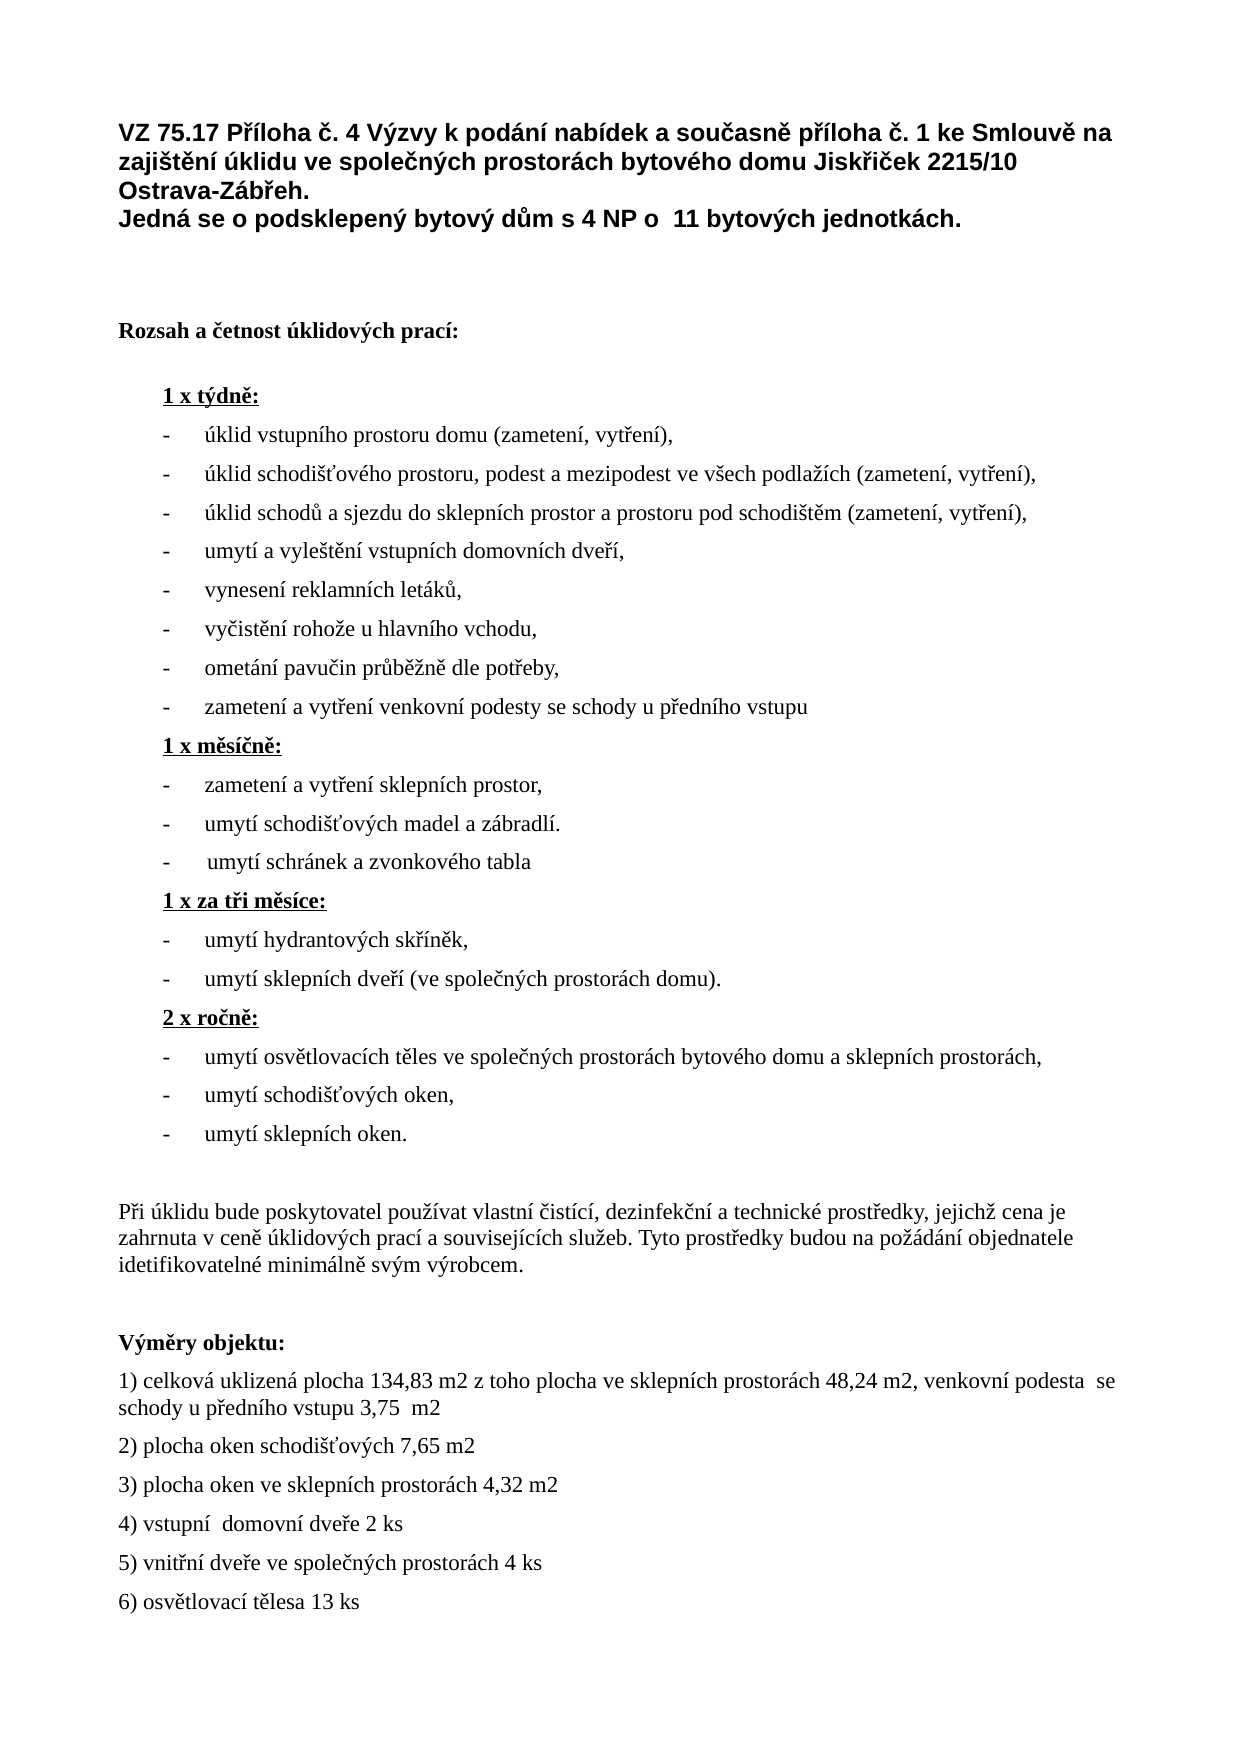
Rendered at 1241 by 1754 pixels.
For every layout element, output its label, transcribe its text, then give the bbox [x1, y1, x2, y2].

text - umytí schránek a zvonkového tabla [162, 848, 1122, 875]
text - zametení a vytření venkovní podesty se schody u předního vstupu [162, 693, 1122, 719]
text 1 x za tři měsíce: [162, 887, 1122, 914]
text - umytí osvětlovacích těles ve společných prostorách bytového domu a sklepních prostorách, [162, 1043, 1122, 1069]
text - umytí sklepních dveří (ve společných prostorách domu). [162, 965, 1122, 991]
text 1) celková uklizená plocha 134,83 m2 z toho plocha ve sklepních prostorách 48,24 m2, venkovní podesta se schody u předního vstupu 3,75 m2 [118, 1367, 1122, 1420]
text - úklid schodišťového prostoru, podest a mezipodest ve všech podlažích (zametení, vytření), [162, 460, 1122, 486]
text 1 x měsíčně: [162, 732, 1122, 758]
text - vynesení reklamních letáků, [162, 576, 1122, 603]
text - vyčistění rohože u hlavního vchodu, [162, 615, 1122, 642]
text Jedná se o podsklepený bytový dům s 4 NP o 11 bytových jednotkách. [118, 204, 1122, 233]
text 5) vnitřní dveře ve společných prostorách 4 ks [118, 1549, 1122, 1576]
text 6) osvětlovací tělesa 13 ks [118, 1588, 1122, 1614]
text 4) vstupní domovní dveře 2 ks [118, 1510, 1122, 1537]
text - ometání pavučin průběžně dle potřeby, [162, 654, 1122, 681]
text Výměry objektu: [118, 1328, 1122, 1355]
text - umytí hydrantových skříněk, [162, 926, 1122, 952]
text - úklid schodů a sjezdu do sklepních prostor a prostoru pod schodištěm (zametení, vytření), [162, 499, 1122, 525]
text - umytí schodišťových oken, [162, 1082, 1122, 1108]
text 3) plocha oken ve sklepních prostorách 4,32 m2 [118, 1471, 1122, 1498]
text - umytí a vyleštění vstupních domovních dveří, [162, 538, 1122, 564]
text Rozsah a četnost úklidových prací: [118, 317, 1122, 343]
text - zametení a vytření sklepních prostor, [162, 771, 1122, 797]
text 1 x týdně: [162, 382, 1122, 408]
text 2 x ročně: [162, 1004, 1122, 1030]
text - umytí schodišťových madel a zábradlí. [162, 809, 1122, 836]
text 2) plocha oken schodišťových 7,65 m2 [118, 1433, 1122, 1459]
text - úklid vstupního prostoru domu (zametení, vytření), [162, 421, 1122, 447]
text - umytí sklepních oken. [162, 1120, 1122, 1147]
text Při úklidu bude poskytovatel používat vlastní čistící, dezinfekční a technické prostředky, jejichž cena je zahrnuta v ceně úklidových prací a souvisejících služeb. Tyto prostředky budou na požádání objednatele idetifikovatelné minimálně svým výrobcem. [118, 1198, 1122, 1277]
text VZ 75.17 Příloha č. 4 Výzvy k podání nabídek a současně příloha č. 1 ke Smlouvě na zajištění úklidu ve společných prostorách bytového domu Jiskřiček 2215/10 Ostrava-Zábřeh. [118, 118, 1122, 204]
